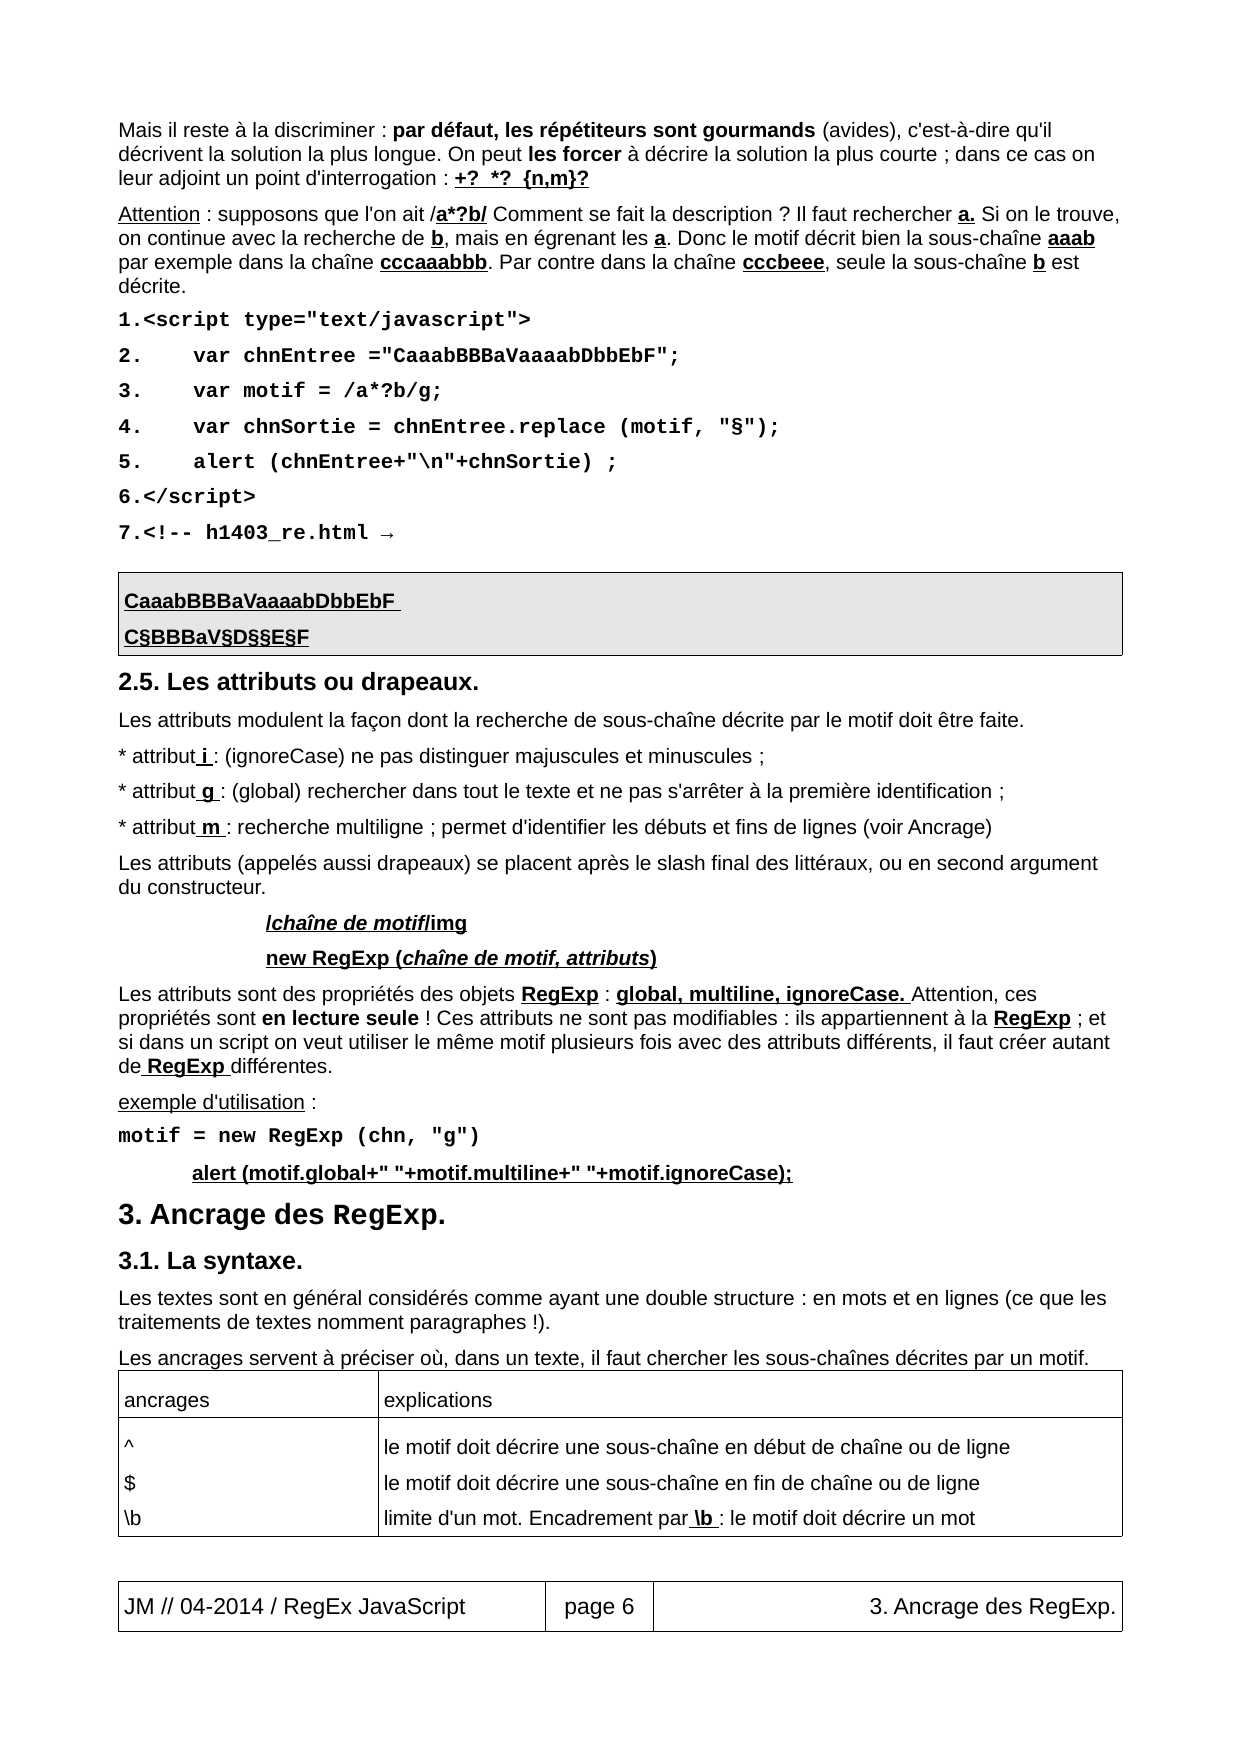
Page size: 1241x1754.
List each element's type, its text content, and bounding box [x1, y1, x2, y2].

text Les ancrages servent à préciser où, dans un texte, il faut chercher les sous-chaînes décrites par un motif. [118, 1346, 1122, 1370]
list var chnEntree ="CaaabBBBaVaaaabDbbEbF"; [118, 345, 1122, 368]
text Les attributs (appelés aussi drapeaux) se placent après le slash final des littéraux, ou en second argument du constructeur. [118, 851, 1122, 899]
text Les textes sont en général considérés comme ayant une double structure : en mots et en lignes (ce que les traitements de textes nomment paragraphes !). [118, 1286, 1122, 1334]
text * attribut i : (ignoreCase) ne pas distinguer majuscules et minuscules ; [118, 743, 1122, 767]
list </script> [118, 486, 1122, 510]
table_header CaaabBBBaVaaaabDbbEbF C§BBBaV§D§§E§F [119, 573, 1122, 655]
list var motif = /a*?b/g; [118, 380, 1122, 404]
text Les attributs modulent la façon dont la recherche de sous-chaîne décrite par le motif doit être faite. [118, 708, 1122, 732]
subtitle 2.5. Les attributs ou drapeaux. [118, 667, 1122, 696]
subtitle 3.1. La syntaxe. [118, 1246, 1122, 1274]
table_header ancrages [119, 1371, 378, 1417]
list <script type="text/javascript"> [118, 309, 1122, 333]
text motif = new RegExp (chn, "g") [118, 1125, 1122, 1149]
list <!-- h1403_re.html → [118, 522, 1122, 546]
text alert (motif.global+" "+motif.multiline+" "+motif.ignoreCase); [192, 1161, 1122, 1184]
list alert (chnEntree+"\n"+chnSortie) ; [118, 451, 1122, 475]
text /chaîne de motif/img [266, 910, 1122, 934]
text Mais il reste à la discriminer : par défaut, les répétiteurs sont gourmands (avides), c'est-à-dire qu'il décrivent la solution la plus longue. On peut les forcer à décrire la solution la plus courte ; dans ce cas on leur adjoint un point d'interrogation : +? *? {n,m}? [118, 118, 1122, 190]
text * attribut m : recherche multiligne ; permet d'identifier les débuts et fins de lignes (voir Ancrage) [118, 815, 1122, 839]
table_cell ^ $ \b [119, 1418, 378, 1536]
list var chnSortie = chnEntree.replace (motif, "§"); [118, 416, 1122, 439]
table_cell le motif doit décrire une sous-chaîne en début de chaîne ou de ligne le motif doit décrire une sous-chaîne en fin de chaîne ou de ligne limite d'un mot. Encadrement par \b : le motif doit décrire un mot [379, 1418, 1122, 1536]
text Les attributs sont des propriétés des objets RegExp : global, multiline, ignoreCase. Attention, ces propriétés sont en lecture seule ! Ces attributs ne sont pas modifiables : ils appartiennent à la RegExp ; et si dans un script on veut utiliser le même motif plusieurs fois avec des attributs différents, il faut créer autant de RegExp différentes. [118, 982, 1122, 1078]
text exemple d'utilisation : [118, 1089, 1122, 1113]
text * attribut g : (global) rechercher dans tout le texte et ne pas s'arrêter à la première identification ; [118, 779, 1122, 803]
text new RegExp (chaîne de motif, attributs) [266, 946, 1122, 970]
text Attention : supposons que l'on ait /a*?b/ Comment se fait la description ? Il faut rechercher a. Si on le trouve, on continue avec la recherche de b, mais en égrenant les a. Donc le motif décrit bien la sous-chaîne aaab par exemple dans la chaîne cccaaabbb. Par contre dans la chaîne cccbeee, seule la sous-chaîne b est décrite. [118, 202, 1122, 298]
table_header explications [379, 1371, 1122, 1417]
subtitle 3. Ancrage des RegExp. [118, 1197, 1122, 1233]
